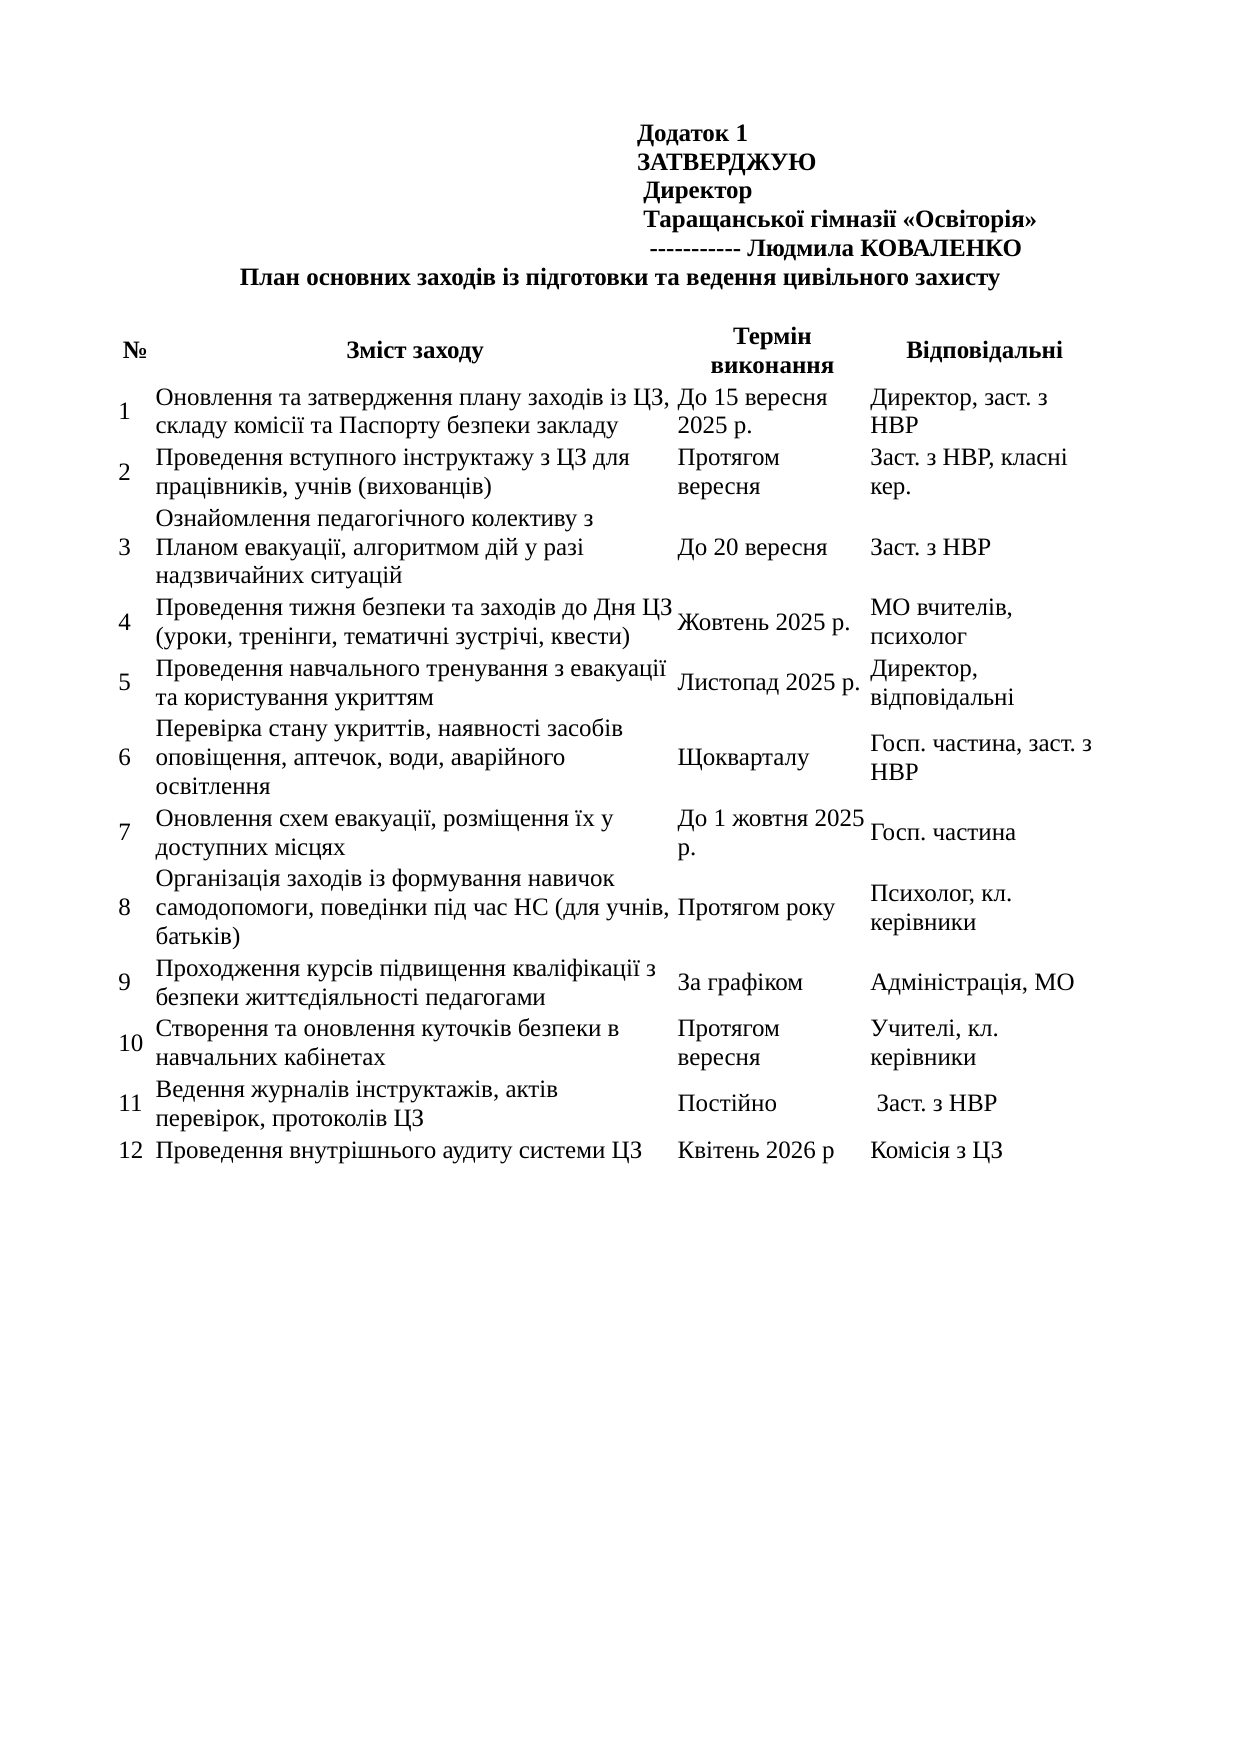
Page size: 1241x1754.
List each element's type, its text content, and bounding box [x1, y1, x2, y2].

table_cell МО вчителів, психолог [869, 591, 1100, 651]
text ЗАТВЕРДЖУЮ [118, 147, 1122, 176]
table_cell Протягом вересня [676, 441, 869, 501]
table_cell Ведення журналів інструктажів, актів перевірок, протоколів ЦЗ [154, 1073, 676, 1133]
table_cell Заст. з НВР, класні кер. [869, 441, 1100, 501]
table_cell Проведення тижня безпеки та заходів до Дня ЦЗ (уроки, тренінги, тематичні зустрічі, квести) [154, 591, 676, 651]
text План основних заходів із підготовки та ведення цивільного захисту [118, 262, 1122, 291]
text Таращанської гімназії «Освіторія» [118, 204, 1122, 233]
table_cell Психолог, кл. керівники [869, 862, 1100, 951]
table_cell До 20 вересня [676, 501, 869, 591]
table_cell 11 [117, 1073, 154, 1133]
table_cell Адміністрація, МО [869, 951, 1100, 1012]
table_cell Директор, відповідальні [869, 651, 1100, 712]
table_cell Створення та оновлення куточків безпеки в навчальних кабінетах [154, 1012, 676, 1072]
table_cell Оновлення та затвердження плану заходів із ЦЗ, складу комісії та Паспорту безпеки закладу [154, 380, 676, 441]
table_cell Організація заходів із формування навичок самодопомоги, поведінки під час НС (для учнів, батьків) [154, 862, 676, 951]
text Додаток 1 [118, 118, 1122, 147]
table_cell 4 [117, 591, 154, 651]
table_header Відповідальні [869, 319, 1100, 380]
table_cell Заст. з НВР [869, 501, 1100, 591]
table_cell Проведення навчального тренування з евакуації та користування укриттям [154, 651, 676, 712]
table_cell Перевірка стану укриттів, наявності засобів оповіщення, аптечок, води, аварійного освітлення [154, 712, 676, 801]
table_cell 7 [117, 801, 154, 862]
table_cell 2 [117, 441, 154, 501]
table_cell Учителі, кл. керівники [869, 1012, 1100, 1072]
table_cell Госп. частина [869, 801, 1100, 862]
table_cell Директор, заст. з НВР [869, 380, 1100, 441]
table_cell 12 [117, 1133, 154, 1165]
table_cell Проходження курсів підвищення кваліфікації з безпеки життєдіяльності педагогами [154, 951, 676, 1012]
table_cell Протягом вересня [676, 1012, 869, 1072]
table_header № [117, 319, 154, 380]
text Директор [118, 176, 1122, 204]
table_cell 10 [117, 1012, 154, 1072]
table_cell Проведення вступного інструктажу з ЦЗ для працівників, учнів (вихованців) [154, 441, 676, 501]
table_cell Протягом року [676, 862, 869, 951]
table_header Зміст заходу [154, 319, 676, 380]
table_cell Щокварталу [676, 712, 869, 801]
table_cell Ознайомлення педагогічного колективу з Планом евакуації, алгоритмом дій у разі надзвичайних ситуацій [154, 501, 676, 591]
table_header Термін виконання [676, 319, 869, 380]
table_cell Листопад 2025 р. [676, 651, 869, 712]
table_cell До 1 жовтня 2025 р. [676, 801, 869, 862]
table_cell Заст. з НВР [869, 1073, 1100, 1133]
table_cell 1 [117, 380, 154, 441]
table_cell 5 [117, 651, 154, 712]
table_cell 9 [117, 951, 154, 1012]
table_cell За графіком [676, 951, 869, 1012]
table_cell 8 [117, 862, 154, 951]
table_cell До 15 вересня 2025 р. [676, 380, 869, 441]
table_cell Оновлення схем евакуації, розміщення їх у доступних місцях [154, 801, 676, 862]
table_cell 3 [117, 501, 154, 591]
table_cell 6 [117, 712, 154, 801]
table_cell Комісія з ЦЗ [869, 1133, 1100, 1165]
table_cell Жовтень 2025 р. [676, 591, 869, 651]
text ----------- Людмила КОВАЛЕНКО [118, 233, 1122, 262]
table_cell Квітень 2026 р [676, 1133, 869, 1165]
table_cell Госп. частина, заст. з НВР [869, 712, 1100, 801]
table_cell Проведення внутрішнього аудиту системи ЦЗ [154, 1133, 676, 1165]
table_cell Постійно [676, 1073, 869, 1133]
